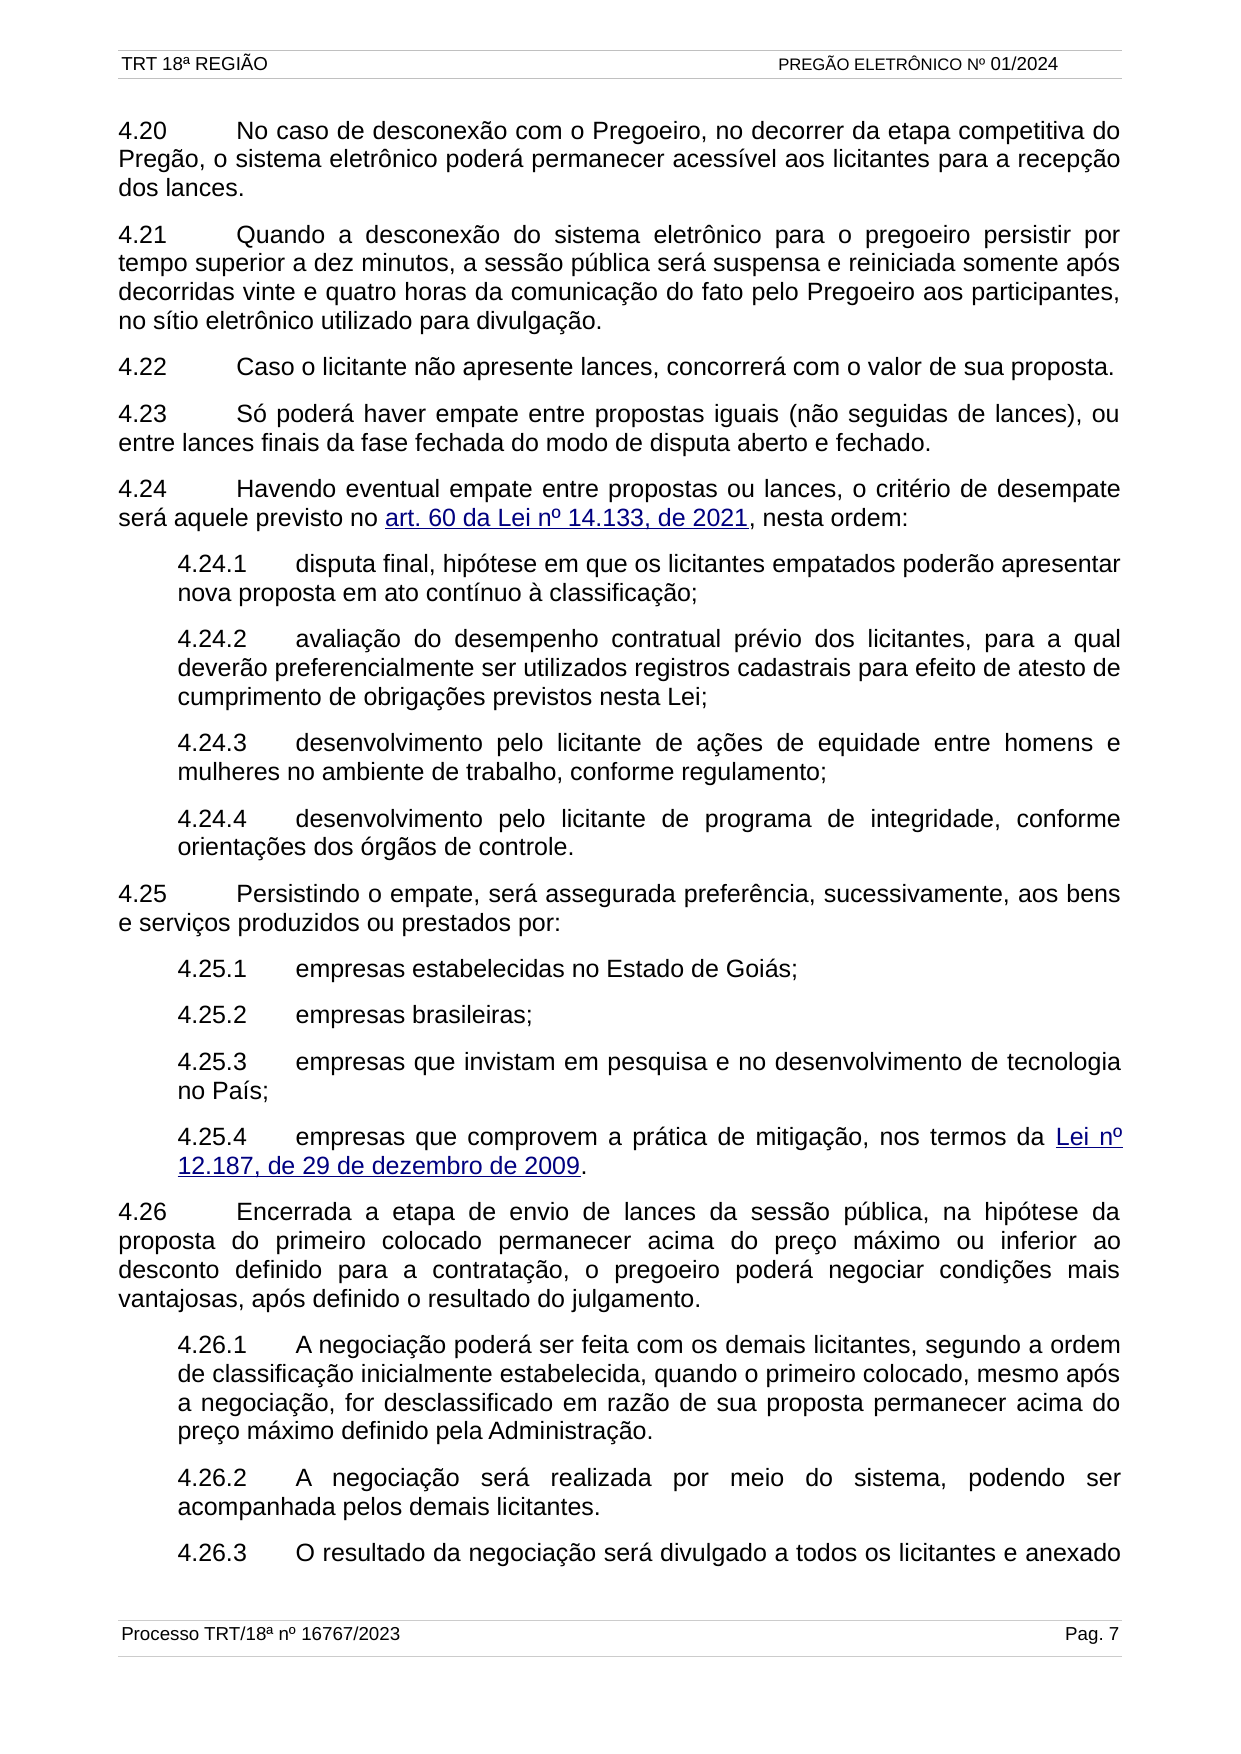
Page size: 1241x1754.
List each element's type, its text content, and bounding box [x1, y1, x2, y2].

text 4.26 Encerrada a etapa de envio de lances da sessão pública, na hipótese da proposta do primeiro colocado permanecer acima do preço máximo ou inferior ao desconto definido para a contratação, o pregoeiro poderá negociar condições mais vantajosas, após definido o resultado do julgamento. [118, 1197, 1122, 1312]
text 4.25.2 empresas brasileiras; [177, 1000, 1122, 1029]
text 4.23 Só poderá haver empate entre propostas iguais (não seguidas de lances), ou entre lances finais da fase fechada do modo de disputa aberto e fechado. [118, 399, 1122, 456]
text 4.24.4 desenvolvimento pelo licitante de programa de integridade, conforme orientações dos órgãos de controle. [177, 803, 1122, 861]
text 4.25.4 empresas que comprovem a prática de mitigação, nos termos da Lei nº 12.187, de 29 de dezembro de 2009. [177, 1122, 1122, 1179]
text 4.22 Caso o licitante não apresente lances, concorrerá com o valor de sua proposta. [118, 352, 1122, 381]
text 4.26.2 A negociação será realizada por meio do sistema, podendo ser acompanhada pelos demais licitantes. [177, 1463, 1122, 1520]
text 4.24.3 desenvolvimento pelo licitante de ações de equidade entre homens e mulheres no ambiente de trabalho, conforme regulamento; [177, 728, 1122, 786]
text 4.26.3 O resultado da negociação será divulgado a todos os licitantes e anexado [177, 1538, 1122, 1567]
text 4.24 Havendo eventual empate entre propostas ou lances, o critério de desempate será aquele previsto no art. 60 da Lei nº 14.133, de 2021, nesta ordem: [118, 474, 1122, 531]
text 4.25.3 empresas que invistam em pesquisa e no desenvolvimento de tecnologia no País; [177, 1047, 1122, 1104]
text 4.20 No caso de desconexão com o Pregoeiro, no decorrer da etapa competitiva do Pregão, o sistema eletrônico poderá permanecer acessível aos licitantes para a recepção dos lances. [118, 116, 1122, 202]
text 4.25 Persistindo o empate, será assegurada preferência, sucessivamente, aos bens e serviços produzidos ou prestados por: [118, 879, 1122, 936]
text 4.25.1 empresas estabelecidas no Estado de Goiás; [177, 954, 1122, 983]
text 4.24.2 avaliação do desempenho contratual prévio dos licitantes, para a qual deverão preferencialmente ser utilizados registros cadastrais para efeito de atesto de cumprimento de obrigações previstos nesta Lei; [177, 624, 1122, 711]
text 4.21 Quando a desconexão do sistema eletrônico para o pregoeiro persistir por tempo superior a dez minutos, a sessão pública será suspensa e reiniciada somente após decorridas vinte e quatro horas da comunicação do fato pelo Pregoeiro aos participantes, no sítio eletrônico utilizado para divulgação. [118, 219, 1122, 334]
text 4.26.1 A negociação poderá ser feita com os demais licitantes, segundo a ordem de classificação inicialmente estabelecida, quando o primeiro colocado, mesmo após a negociação, for desclassificado em razão de sua proposta permanecer acima do preço máximo definido pela Administração. [177, 1330, 1122, 1445]
text 4.24.1 disputa final, hipótese em que os licitantes empatados poderão apresentar nova proposta em ato contínuo à classificação; [177, 549, 1122, 607]
